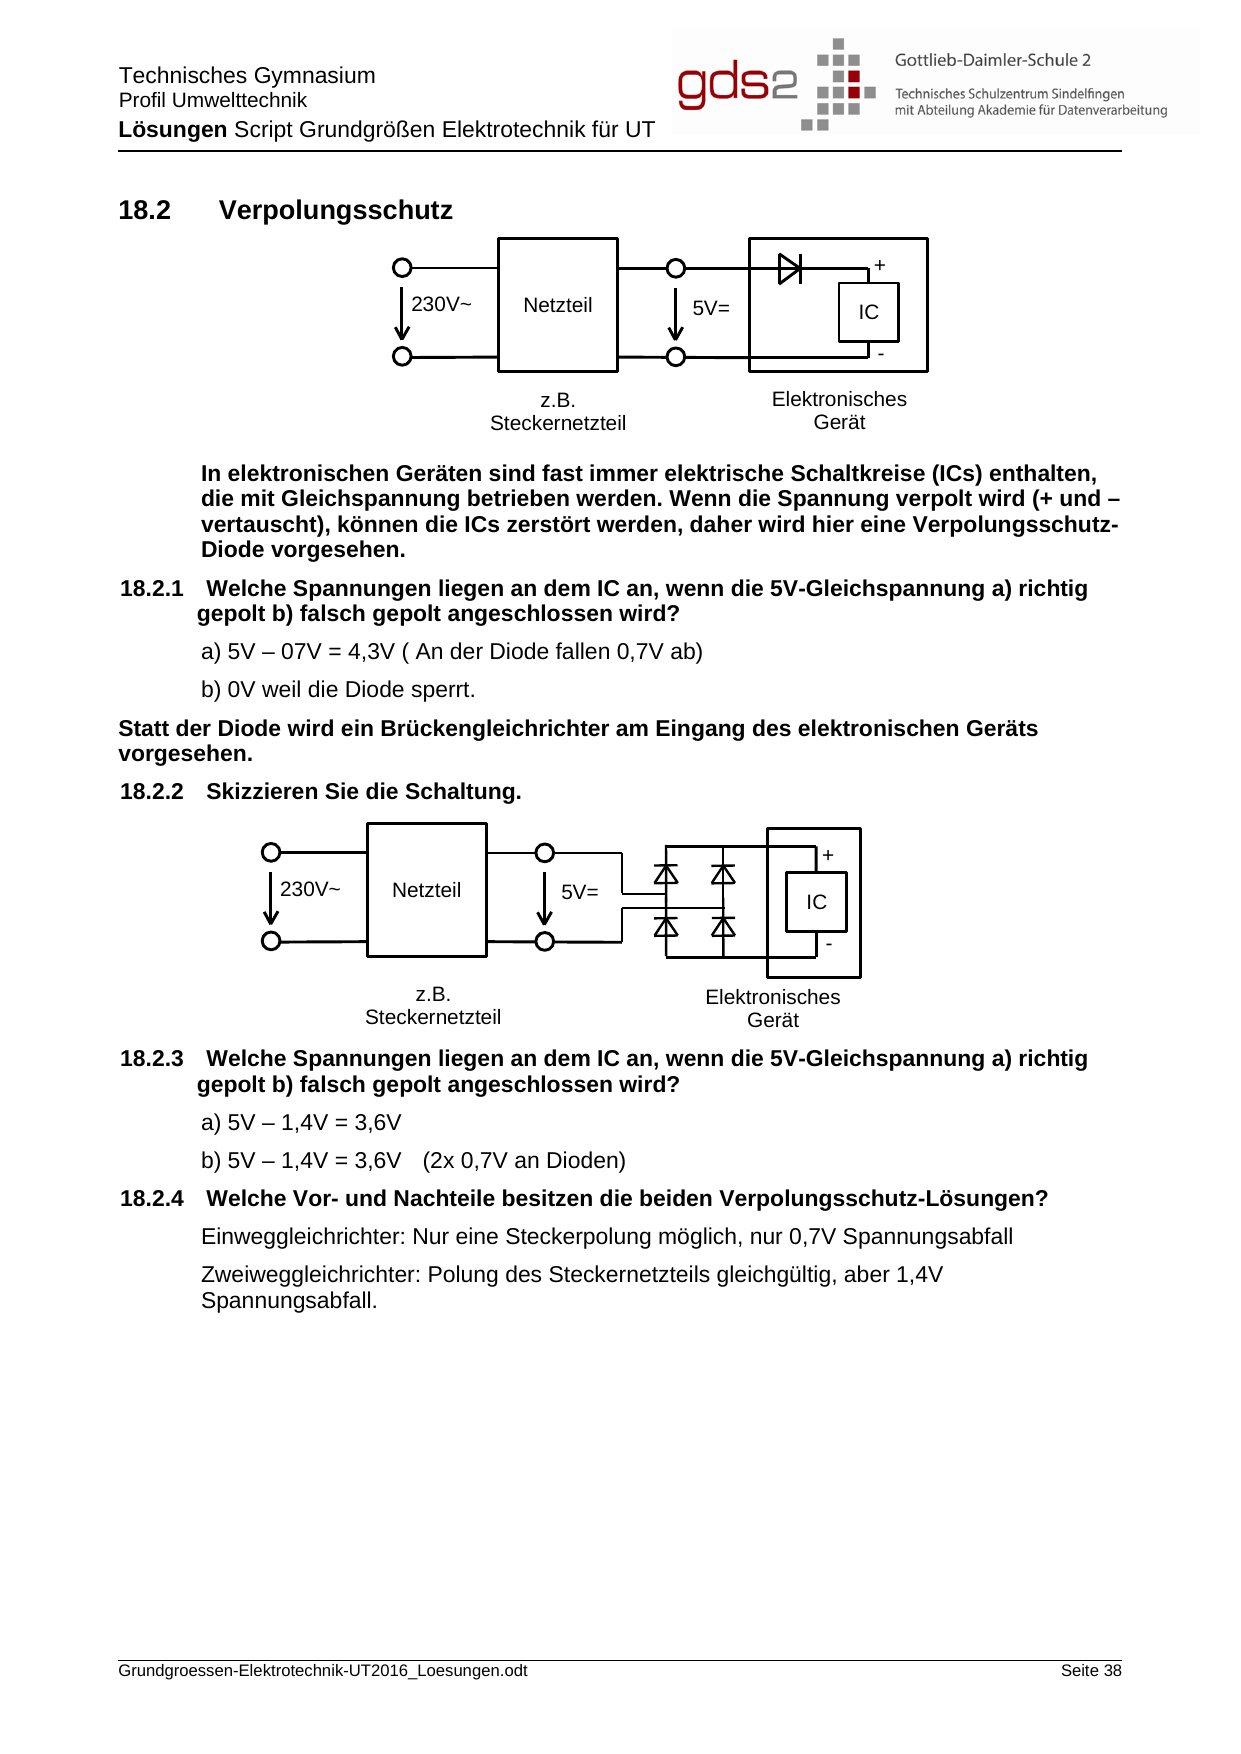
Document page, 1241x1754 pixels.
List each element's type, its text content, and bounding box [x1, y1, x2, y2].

subtitle Verpolungsschutz [118, 195, 1122, 225]
subtitle Welche Spannungen liegen an dem IC an, wenn die 5V-Gleichspannung a) richtig gepolt b) falsch gepolt angeschlossen wird? [120, 575, 1122, 626]
text a) 5V – 07V = 4,3V ( An der Diode fallen 0,7V ab) [201, 639, 1122, 664]
subtitle Welche Vor- und Nachteile besitzen die beiden Verpolungsschutz-Lösungen? [120, 1186, 1122, 1211]
text b) 0V weil die Diode sperrt. [201, 677, 1122, 703]
text Einweggleichrichter: Nur eine Steckerpolung möglich, nur 0,7V Spannungsabfall [201, 1224, 1122, 1249]
text Zweiweggleichrichter: Polung des Steckernetzteils gleichgültig, aber 1,4V Spannungsabfall. [201, 1262, 1122, 1313]
picture [670, 28, 1201, 135]
subtitle Skizzieren Sie die Schaltung. [120, 779, 1122, 804]
text In elektronischen Geräten sind fast immer elektrische Schaltkreise (ICs) enthalten, die mit Gleichspannung betrieben werden. Wenn die Spannung verpolt wird (+ und – vertauscht), können die ICs zerstört werden, daher wird hier eine Verpolungsschutz-Diode vorgesehen. [201, 460, 1122, 563]
text b) 5V – 1,4V = 3,6V (2x 0,7V an Dioden) [201, 1148, 1122, 1173]
text Statt der Diode wird ein Brückengleichrichter am Eingang des elektronischen Geräts vorgesehen. [118, 715, 1122, 766]
subtitle Welche Spannungen liegen an dem IC an, wenn die 5V-Gleichspannung a) richtig gepolt b) falsch gepolt angeschlossen wird? [120, 1046, 1122, 1097]
text a) 5V – 1,4V = 3,6V [201, 1109, 1122, 1135]
